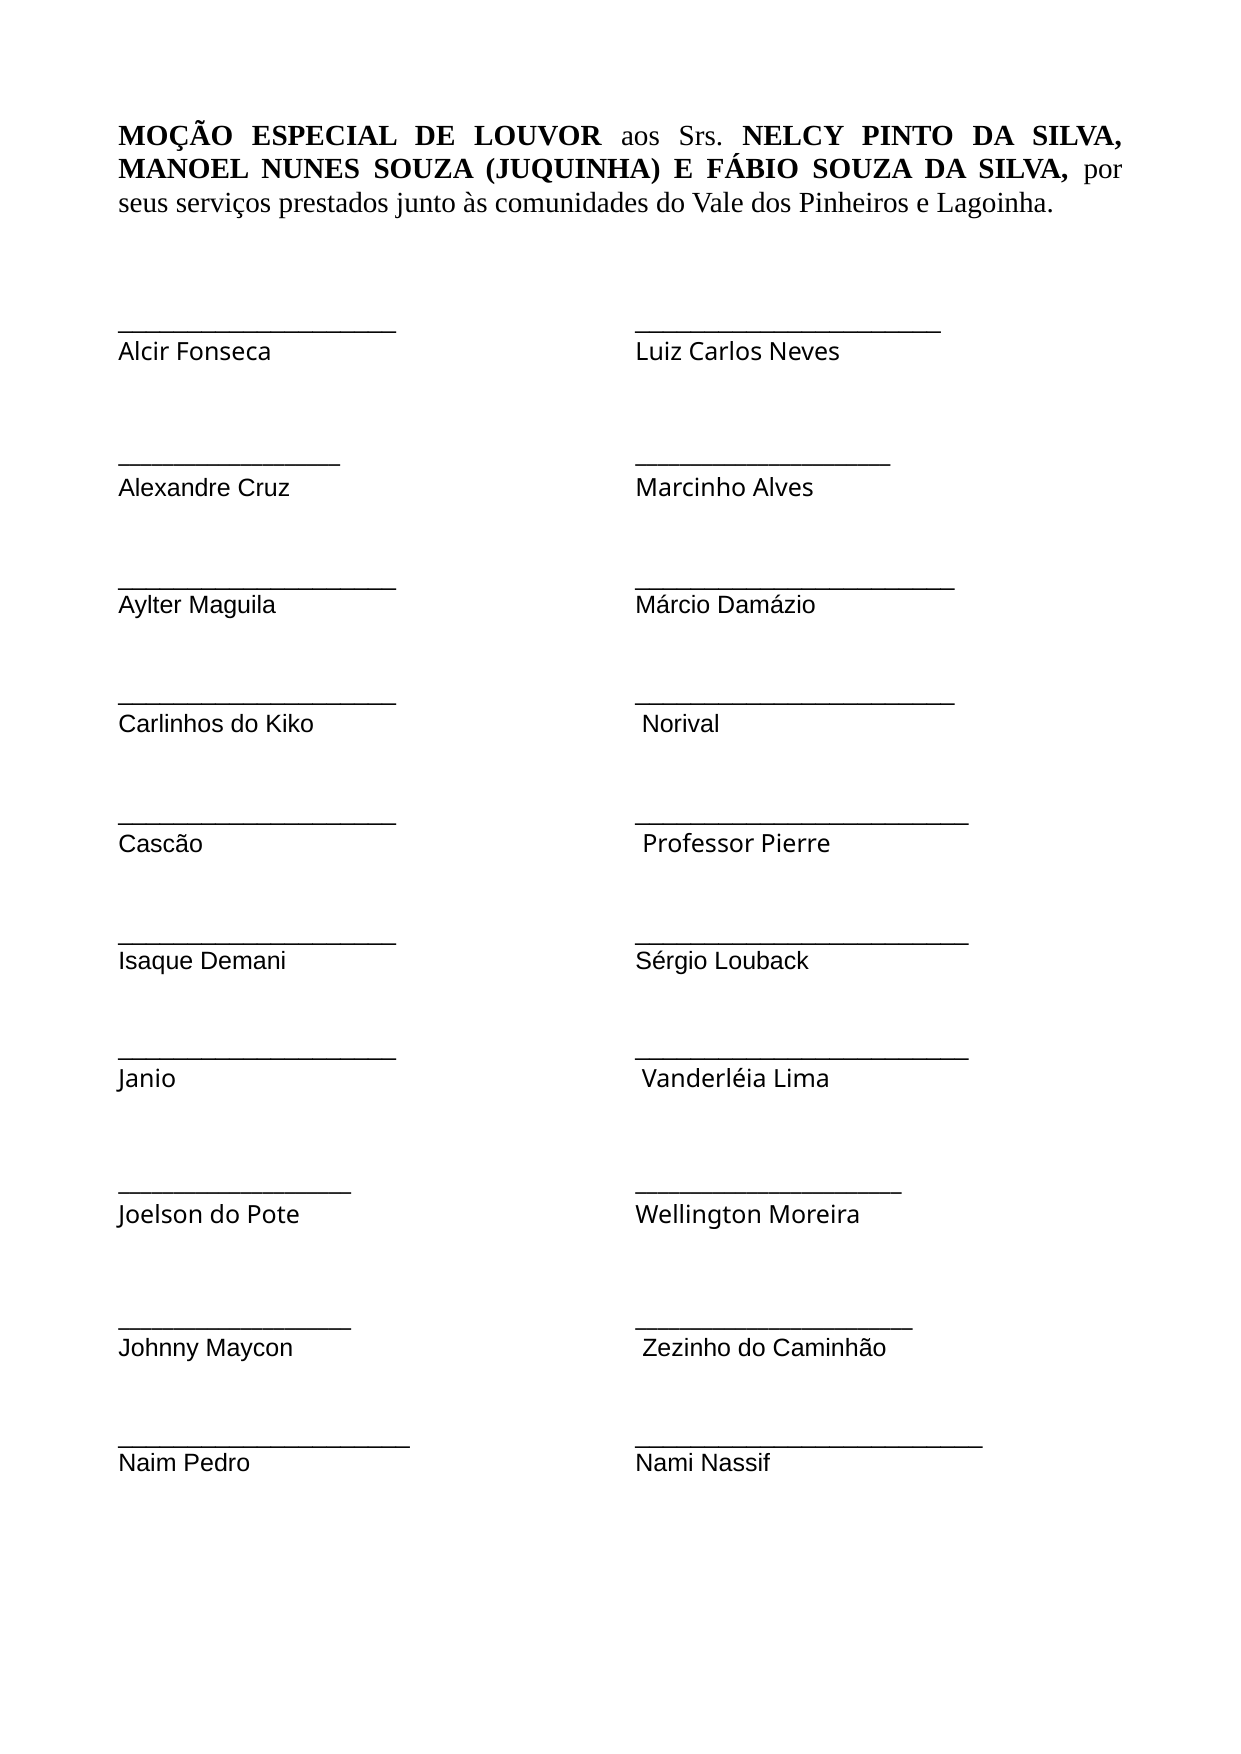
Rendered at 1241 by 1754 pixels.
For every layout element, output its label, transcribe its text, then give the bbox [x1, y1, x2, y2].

text ____________________ ________________________ [118, 1032, 1122, 1061]
text Johnny Maycon Zezinho do Caminhão [118, 1333, 1122, 1362]
text Janio Vanderléia Lima [118, 1061, 1122, 1095]
text Alcir Fonseca Luiz Carlos Neves [118, 334, 1122, 368]
text Joelson do Pote Wellington Moreira [118, 1197, 1122, 1231]
text Naim Pedro Nami Nassif [118, 1448, 1122, 1477]
text Cascão Professor Pierre [118, 826, 1122, 860]
text _____________________ _________________________ [118, 1420, 1122, 1448]
text MOÇÃO ESPECIAL DE LOUVOR aos Srs. NELCY PINTO DA SILVA, MANOEL NUNES SOUZA (JUQUINHA) E FÁBIO SOUZA DA SILVA, por seus serviços prestados junto às comunidades do Vale dos Pinheiros e Lagoinha. [118, 118, 1122, 219]
text Carlinhos do Kiko Norival [118, 705, 1122, 739]
text _____________________ _________________________ [118, 1299, 1122, 1333]
text Alexandre Cruz Marcinho Alves [118, 470, 1122, 504]
text ____________________ _______________________ [118, 562, 1122, 590]
text ____________________ ________________________ [118, 797, 1122, 826]
text ____________________ ________________________ [118, 917, 1122, 946]
text ____________________ _______________________ [118, 677, 1122, 705]
text Isaque Demani Sérgio Louback [118, 946, 1122, 975]
text ____________________ ______________________ [118, 305, 1122, 334]
text ____________________ _______________________ [118, 436, 1122, 470]
text Aylter Maguila Márcio Damázio [118, 590, 1122, 619]
text _____________________ ________________________ [118, 1163, 1122, 1197]
